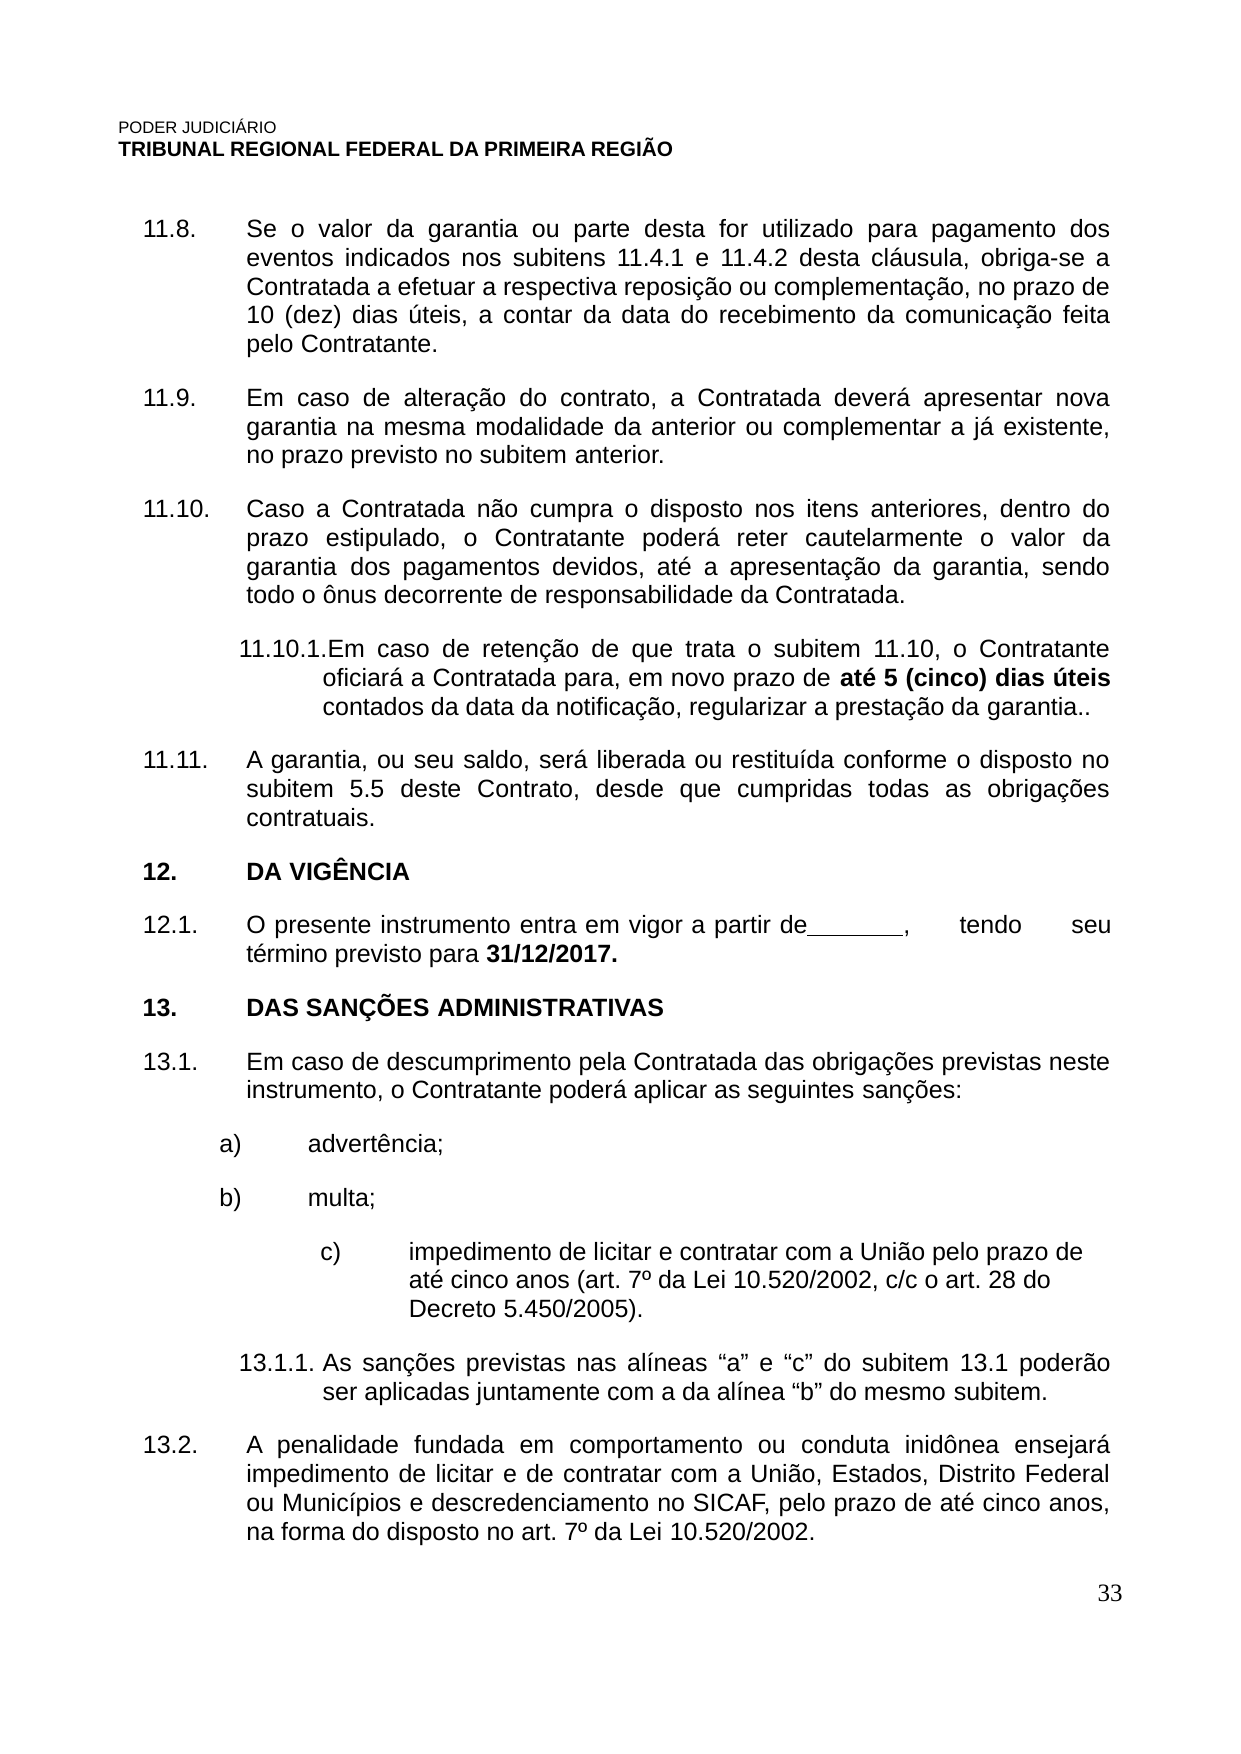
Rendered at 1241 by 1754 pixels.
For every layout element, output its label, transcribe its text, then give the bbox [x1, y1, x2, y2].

subtitle DA VIGÊNCIA [142, 857, 1122, 885]
list O presente instrumento entra em vigor a partir de , tendo seu término previsto para 31/12/2017. [143, 910, 1112, 968]
list Em caso de retenção de que trata o subitem 11.10, o Contratante oficiará a Contratada para, em novo prazo de até 5 (cinco) dias úteis contados da data da notificação, regularizar a prestação da garantia.. [239, 634, 1111, 720]
list Caso a Contratada não cumpra o disposto nos itens anteriores, dentro do prazo estipulado, o Contratante poderá reter cautelarmente o valor da garantia dos pagamentos devidos, até a apresentação da garantia, sendo todo o ônus decorrente de responsabilidade da Contratada. [143, 494, 1112, 609]
subtitle DAS SANÇÕES ADMINISTRATIVAS [142, 993, 1122, 1022]
list Em caso de alteração do contrato, a Contratada deverá apresentar nova garantia na mesma modalidade da anterior ou complementar a já existente, no prazo previsto no subitem anterior. [143, 383, 1112, 469]
list As sanções previstas nas alíneas “a” e “c” do subitem 13.1 poderão ser aplicadas juntamente com a da alínea “b” do mesmo subitem. [239, 1348, 1112, 1405]
list A penalidade fundada em comportamento ou conduta inidônea ensejará impedimento de licitar e de contratar com a União, Estados, Distrito Federal ou Municípios e descredenciamento no SICAF, pelo prazo de até cinco anos, na forma do disposto no art. 7º da Lei 10.520/2002. [143, 1430, 1112, 1545]
list advertência; [219, 1129, 1122, 1158]
list impedimento de licitar e contratar com a União pelo prazo de até cinco anos (art. 7º da Lei 10.520/2002, c/c o art. 28 do Decreto 5.450/2005). [320, 1237, 1112, 1323]
list multa; [219, 1183, 1122, 1212]
list Em caso de descumprimento pela Contratada das obrigações previstas neste instrumento, o Contratante poderá aplicar as seguintes sanções: [143, 1047, 1112, 1104]
list A garantia, ou seu saldo, será liberada ou restituída conforme o disposto no subitem 5.5 deste Contrato, desde que cumpridas todas as obrigações contratuais. [143, 745, 1112, 831]
list Se o valor da garantia ou parte desta for utilizado para pagamento dos eventos indicados nos subitens 11.4.1 e 11.4.2 desta cláusula, obriga-se a Contratada a efetuar a respectiva reposição ou complementação, no prazo de 10 (dez) dias úteis, a contar da data do recebimento da comunicação feita pelo Contratante. [143, 214, 1112, 358]
